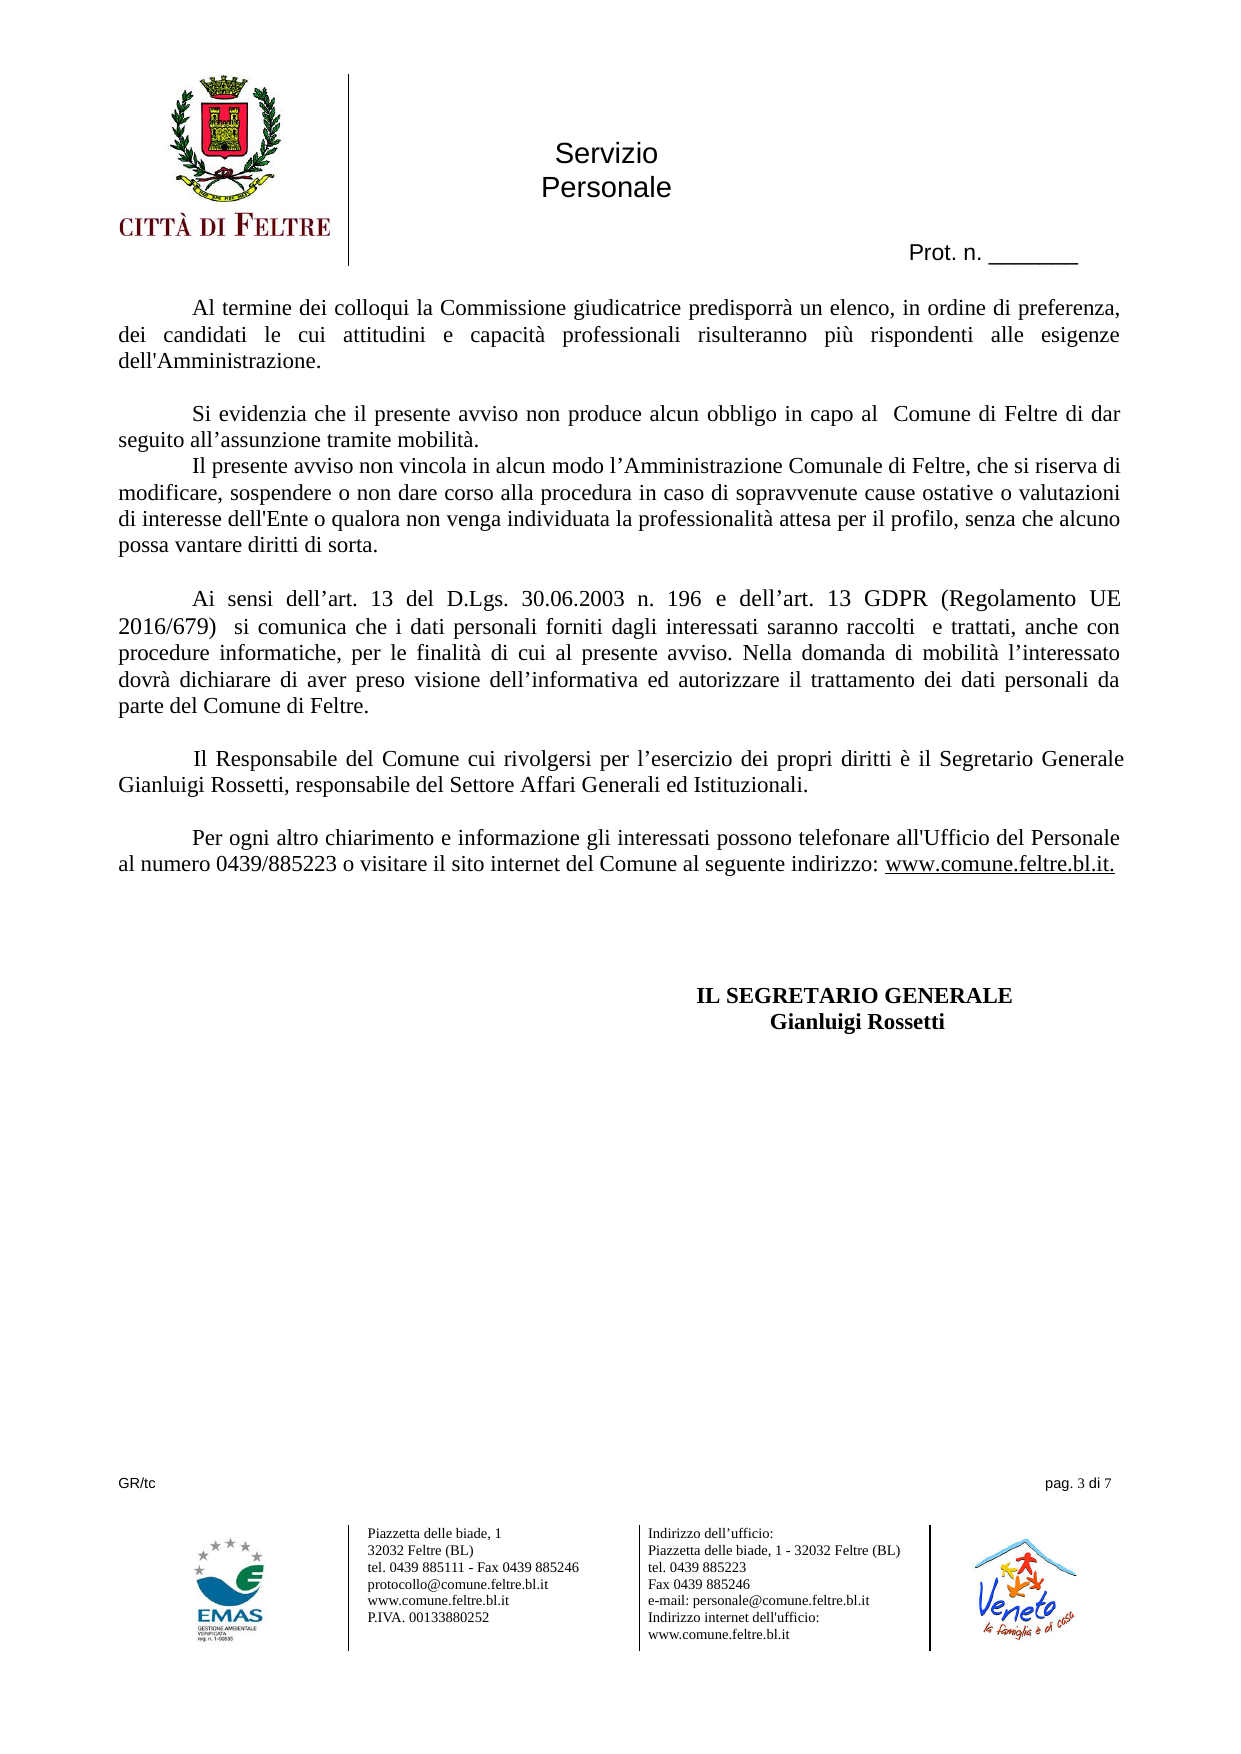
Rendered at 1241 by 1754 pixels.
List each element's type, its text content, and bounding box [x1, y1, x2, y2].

text Gianluigi Rossetti [587, 1008, 1122, 1034]
picture [964, 1526, 1088, 1647]
picture [175, 1526, 300, 1650]
text Ai sensi dell’art. 13 del D.Lgs. 30.06.2003 n. 196 e dell’art. 13 GDPR (Regolamento UE 2016/679) si comunica che i dati personali forniti dagli interessati saranno raccolti e trattati, anche con procedure informatiche, per le finalità di cui al presente avviso. Nella domanda di mobilità l’interessato dovrà dichiarare di aver preso visione dell’informativa ed autorizzare il trattamento dei dati personali da parte del Comune di Feltre. [118, 584, 1122, 718]
text Per ogni altro chiarimento e informazione gli interessati possono telefonare all'Ufficio del Personale al numero 0439/885223 o visitare il sito internet del Comune al seguente indirizzo: www.comune.feltre.bl.it. [118, 824, 1122, 877]
text Al termine dei colloqui la Commissione giudicatrice predisporrà un elenco, in ordine di preferenza, dei candidati le cui attitudini e capacità professionali risulteranno più rispondenti alle esigenze dell'Amministrazione. [118, 294, 1122, 373]
text Il Responsabile del Comune cui rivolgersi per l’esercizio dei propri diritti è il Segretario Generale Gianluigi Rossetti, responsabile del Settore Affari Generali ed Istituzionali. [118, 745, 1126, 797]
text Si evidenzia che il presente avviso non produce alcun obbligo in capo al Comune di Feltre di dar seguito all’assunzione tramite mobilità. [118, 400, 1122, 452]
text Il presente avviso non vincola in alcun modo l’Amministrazione Comunale di Feltre, che si riserva di modificare, sospendere o non dare corso alla procedura in caso di sopravvenute cause ostative o valutazioni di interesse dell'Ente o qualora non venga individuata la professionalità attesa per il profilo, senza che alcuno possa vantare diritti di sorta. [118, 452, 1122, 558]
text IL SEGRETARIO GENERALE [587, 982, 1122, 1008]
picture [119, 75, 330, 236]
